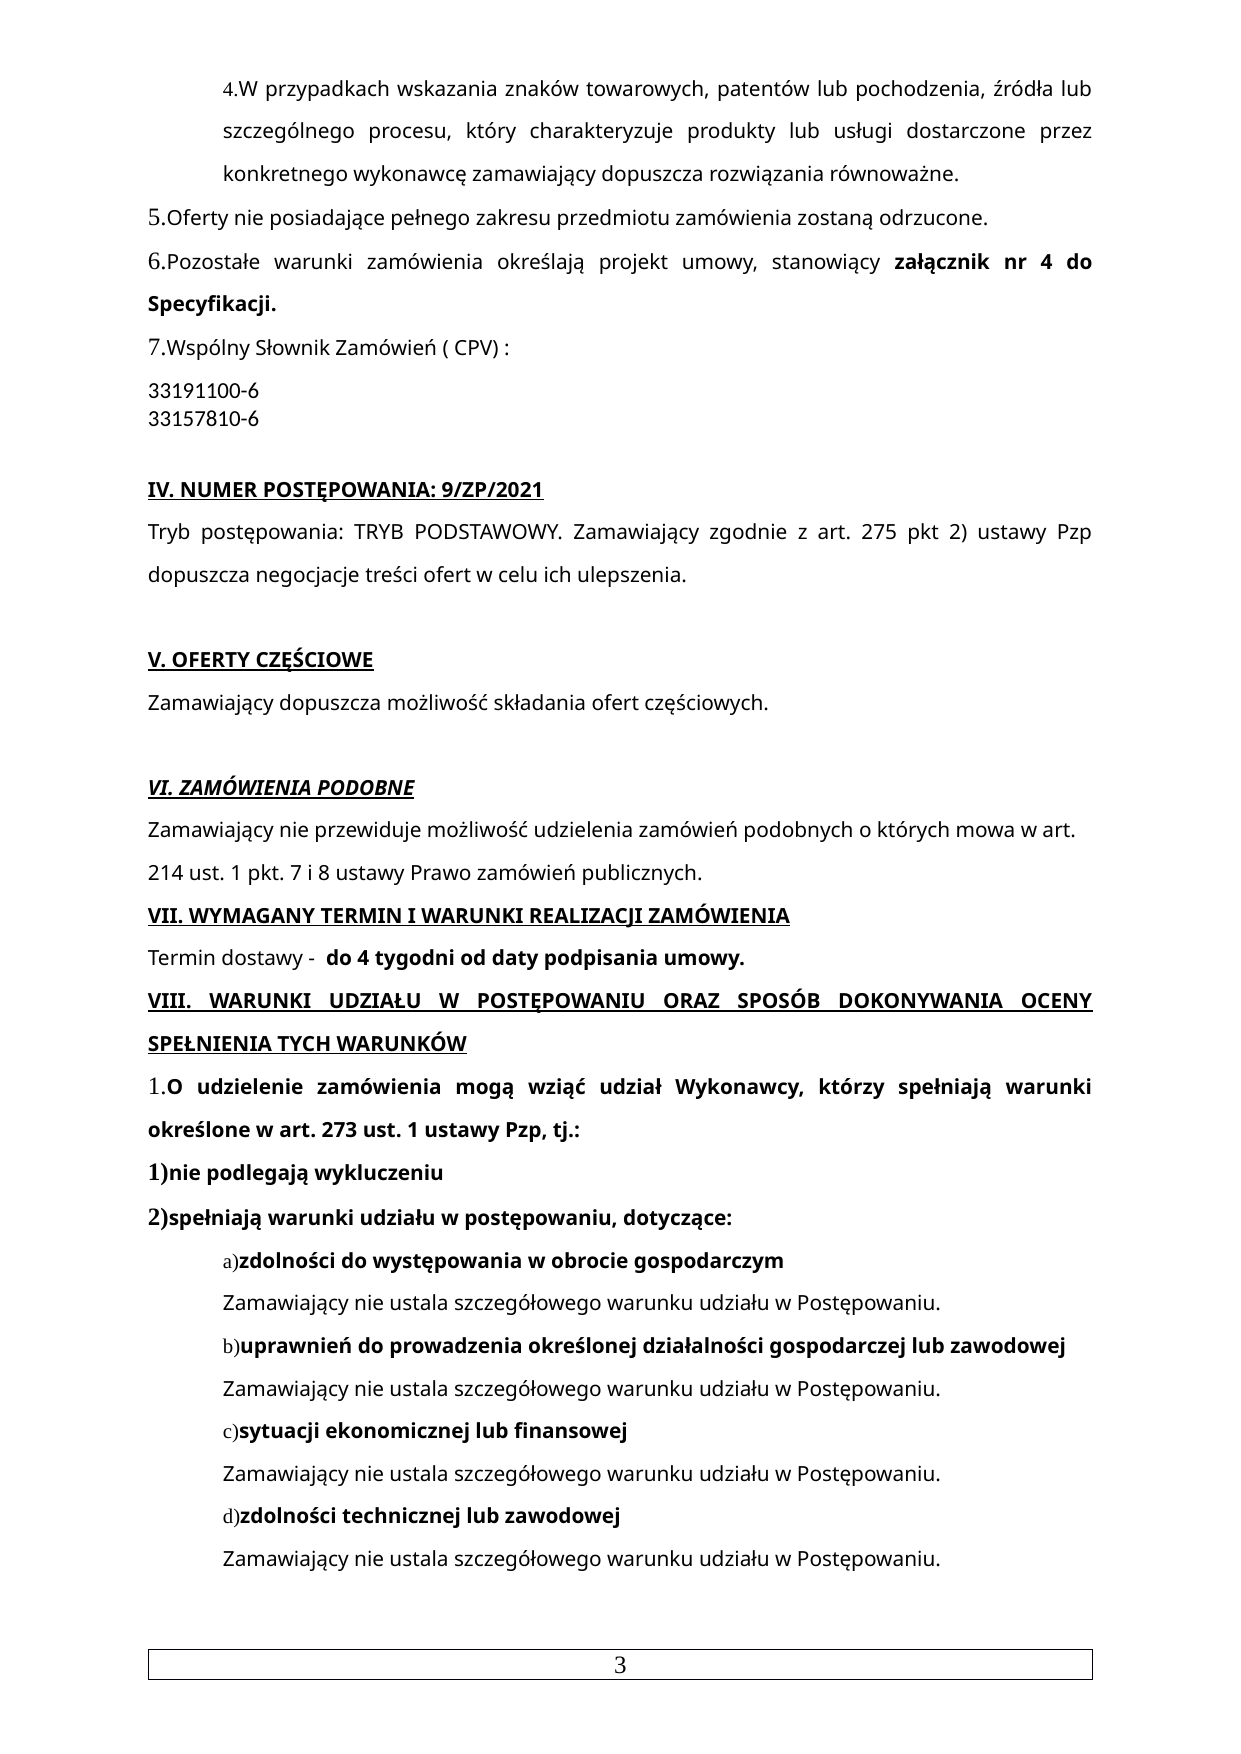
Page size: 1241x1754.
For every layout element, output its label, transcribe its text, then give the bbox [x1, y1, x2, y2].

list nie podlegają wykluczeniu [148, 1157, 1093, 1187]
text Zamawiający nie ustala szczegółowego warunku udziału w Postępowaniu. [148, 1544, 1093, 1572]
text Zamawiający dopuszcza możliwość składania ofert częściowych. [148, 688, 1093, 716]
text Zamawiający nie ustala szczegółowego warunku udziału w Postępowaniu. [148, 1459, 1093, 1487]
list uprawnień do prowadzenia określonej działalności gospodarczej lub zawodowej [223, 1331, 1093, 1359]
list spełniają warunki udziału w postępowaniu, dotyczące: [148, 1202, 1093, 1231]
text VII. WYMAGANY TERMIN I WARUNKI REALIZACJI ZAMÓWIENIA [148, 901, 1093, 929]
text Zamawiający nie przewiduje możliwość udzielenia zamówień podobnych o których mowa w art. 214 ust. 1 pkt. 7 i 8 ustawy Prawo zamówień publicznych. [148, 816, 1093, 887]
text IV. NUMER POSTĘPOWANIA: 9/ZP/2021 [148, 475, 1093, 503]
text VIII. WARUNKI UDZIAŁU W POSTĘPOWANIU ORAZ SPOSÓB DOKONYWANIA OCENY [148, 986, 1093, 1010]
list sytuacji ekonomicznej lub finansowej [223, 1416, 1093, 1445]
text SPEŁNIENIA TYCH WARUNKÓW [148, 1012, 1093, 1057]
list W przypadkach wskazania znaków towarowych, patentów lub pochodzenia, źródła lub szczególnego procesu, który charakteryzuje produkty lub usługi dostarczone przez konkretnego wykonawcę zamawiający dopuszcza rozwiązania równoważne. [223, 74, 1093, 187]
text Zamawiający nie ustala szczegółowego warunku udziału w Postępowaniu. [148, 1374, 1093, 1402]
text Tryb postępowania: TRYB PODSTAWOWY. Zamawiający zgodnie z art. 275 pkt 2) ustawy Pzp dopuszcza negocjacje treści ofert w celu ich ulepszenia. [148, 517, 1093, 588]
list Oferty nie posiadające pełnego zakresu przedmiotu zamówienia zostaną odrzucone. [148, 202, 1093, 231]
text 33157810-6 [148, 404, 1093, 432]
text Termin dostawy - do 4 tygodni od daty podpisania umowy. [148, 943, 1093, 972]
list Wspólny Słownik Zamówień ( CPV) : [148, 332, 1093, 361]
text Zamawiający nie ustala szczegółowego warunku udziału w Postępowaniu. [148, 1288, 1093, 1317]
list Pozostałe warunki zamówienia określają projekt umowy, stanowiący załącznik nr 4 do Specyfikacji. [148, 246, 1093, 318]
list zdolności do występowania w obrocie gospodarczym [223, 1246, 1093, 1274]
text VI. ZAMÓWIENIA PODOBNE [148, 773, 1093, 801]
text 33191100-6 [148, 376, 1093, 404]
list O udzielenie zamówienia mogą wziąć udział Wykonawcy, którzy spełniają warunki określone w art. 273 ust. 1 ustawy Pzp, tj.: [148, 1071, 1093, 1143]
text V. OFERTY CZĘŚCIOWE [148, 645, 1093, 674]
list zdolności technicznej lub zawodowej [223, 1501, 1093, 1530]
